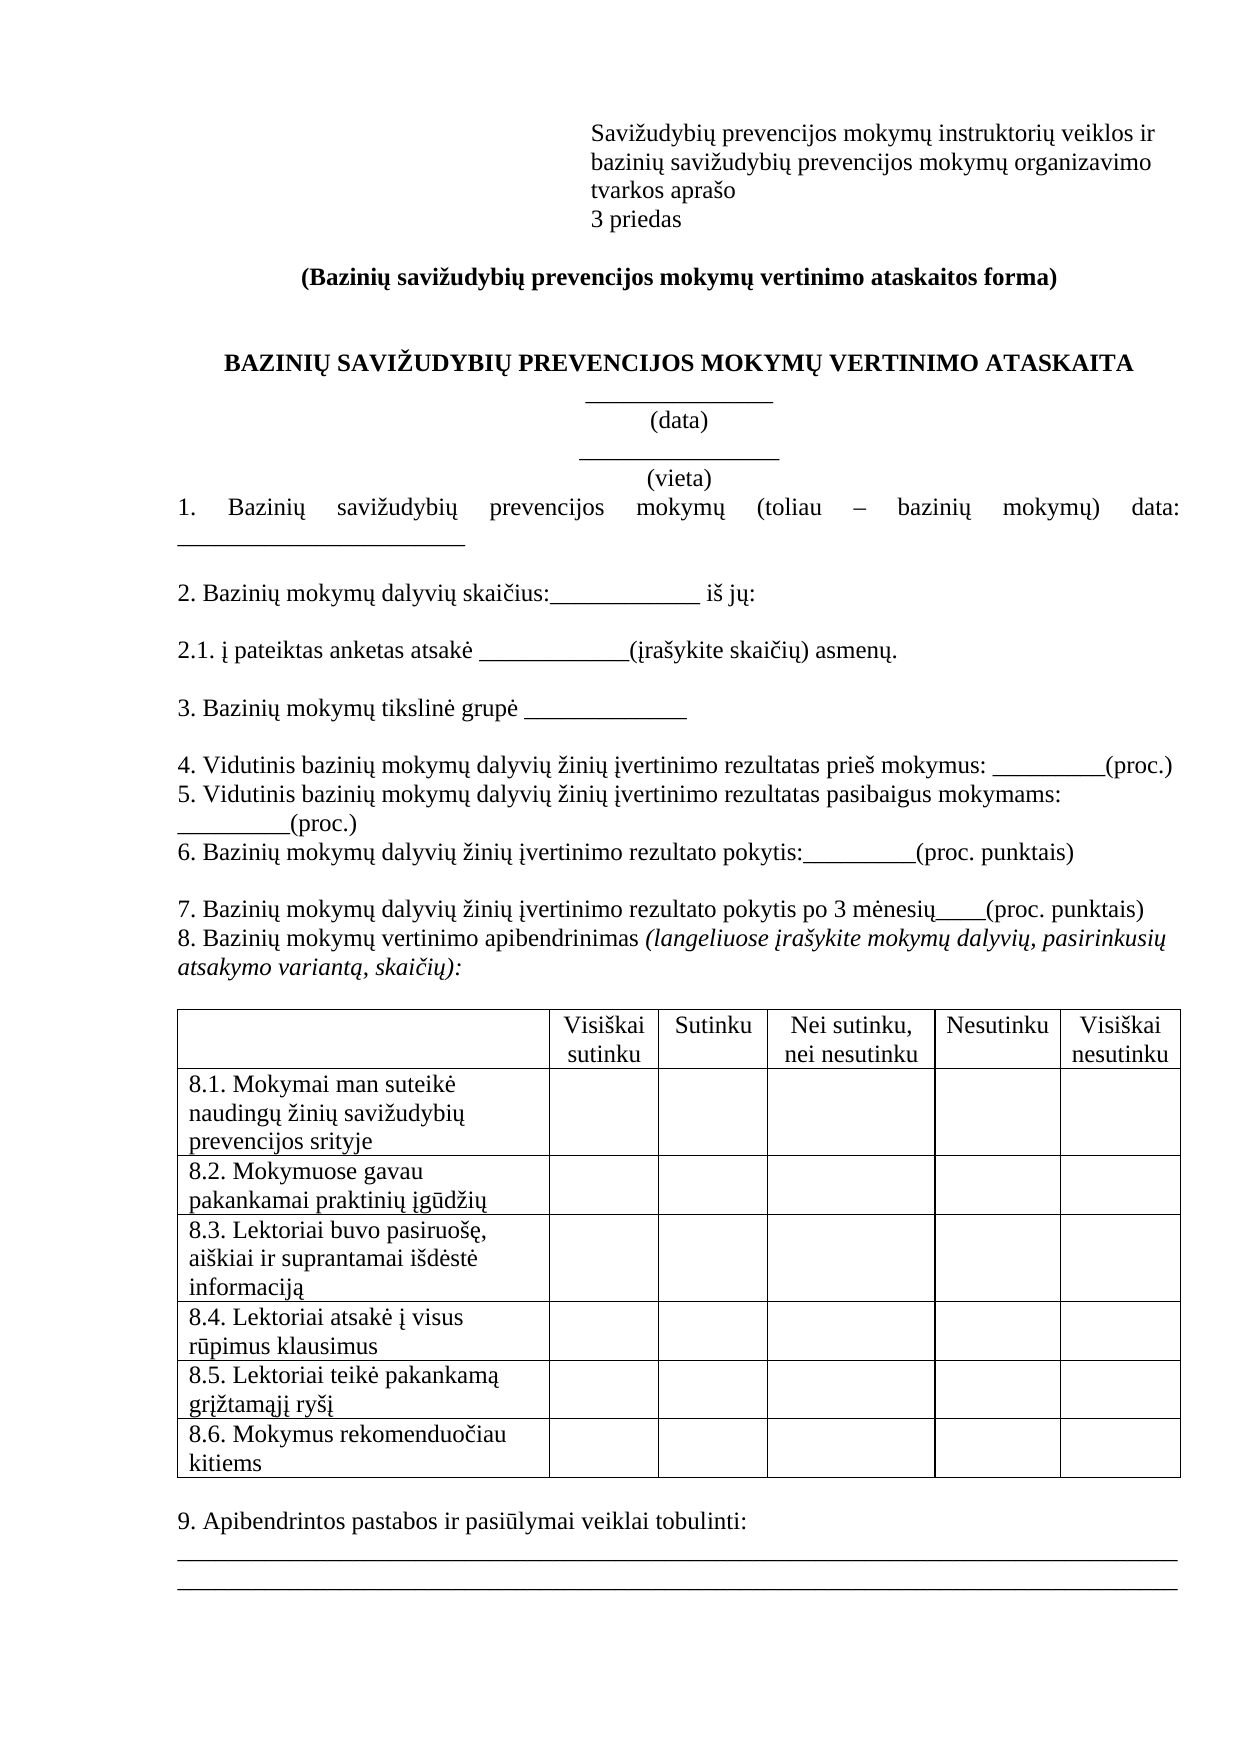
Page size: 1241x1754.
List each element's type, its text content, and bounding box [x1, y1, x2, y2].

text 3 priedas [177, 204, 1226, 233]
table_cell [659, 1302, 767, 1359]
table_cell 8.4. Lektoriai atsakė į visus rūpimus klausimus [178, 1302, 549, 1359]
table_cell 8.5. Lektoriai teikė pakankamą grįžtamąjį ryšį [178, 1361, 549, 1418]
table_cell [1061, 1215, 1180, 1301]
text 6. Bazinių mokymų dalyvių žinių įvertinimo rezultato pokytis:_________(proc. punktais) [177, 837, 1181, 866]
table_cell [1061, 1361, 1180, 1418]
table_cell [659, 1361, 767, 1418]
table_cell [550, 1361, 658, 1418]
table_header Visiškai nesutinku [1061, 1010, 1180, 1068]
text 2.1. į pateiktas anketas atsakė ____________(įrašykite skaičių) asmenų. [177, 636, 1181, 664]
text _______________ [177, 377, 1181, 406]
text (data) [177, 406, 1181, 434]
text Savižudybių prevencijos mokymų instruktorių veiklos ir [177, 118, 1226, 147]
table_cell [550, 1302, 658, 1359]
table_cell [936, 1069, 1060, 1155]
text 5. Vidutinis bazinių mokymų dalyvių žinių įvertinimo rezultatas pasibaigus mokymams: _________(proc.) [177, 779, 1181, 837]
table_cell [936, 1361, 1060, 1418]
table_cell [550, 1156, 658, 1214]
table_cell [936, 1419, 1060, 1477]
text ________________________________________________________________________________ [177, 1564, 1181, 1593]
table_cell [768, 1069, 934, 1155]
table_cell 8.1. Mokymai man suteikė naudingų žinių savižudybių prevencijos srityje [178, 1069, 549, 1155]
table_header Nei sutinku, nei nesutinku [768, 1010, 934, 1068]
table_cell [659, 1156, 767, 1214]
table_cell [1061, 1069, 1180, 1155]
table_cell [1061, 1419, 1180, 1477]
table_cell [550, 1215, 658, 1301]
table_header Sutinku [659, 1010, 767, 1068]
table_header Visiškai sutinku [550, 1010, 658, 1068]
text bazinių savižudybių prevencijos mokymų organizavimo [177, 147, 1226, 176]
table_cell 8.6. Mokymus rekomenduočiau kitiems [178, 1419, 549, 1477]
table_cell [550, 1069, 658, 1155]
table_cell [1061, 1156, 1180, 1214]
table_cell [659, 1069, 767, 1155]
text 3. Bazinių mokymų tikslinė grupė _____________ [177, 693, 1181, 722]
table_cell [1061, 1302, 1180, 1359]
table_cell [936, 1156, 1060, 1214]
text (Bazinių savižudybių prevencijos mokymų vertinimo ataskaitos forma) [177, 262, 1181, 291]
text 9. Apibendrintos pastabos ir pasiūlymai veiklai tobulinti: [177, 1506, 1181, 1535]
table_cell 8.2. Mokymuose gavau pakankamai praktinių įgūdžių [178, 1156, 549, 1214]
table_cell [936, 1302, 1060, 1359]
table_header Nesutinku [936, 1010, 1060, 1068]
table_cell [936, 1215, 1060, 1301]
text 1. Bazinių savižudybių prevencijos mokymų (toliau – bazinių mokymų) data: _______________________ [177, 492, 1181, 549]
text 8. Bazinių mokymų vertinimo apibendrinimas (langeliuose įrašykite mokymų dalyvių, pasirinkusių atsakymo variantą, skaičių): [177, 923, 1181, 981]
text (vieta) [177, 463, 1181, 492]
text BAZINIŲ SAVIŽUDYBIŲ PREVENCIJOS MOKYMŲ VERTINIMO ATASKAITA [177, 348, 1181, 377]
table_cell [768, 1361, 934, 1418]
table_cell [768, 1419, 934, 1477]
text tvarkos aprašo [177, 176, 1226, 204]
text ________________________________________________________________________________ [177, 1535, 1181, 1564]
table_cell [768, 1156, 934, 1214]
table_header [178, 1010, 549, 1068]
table_cell [659, 1419, 767, 1477]
text ________________ [177, 434, 1181, 463]
table_cell [768, 1215, 934, 1301]
text 4. Vidutinis bazinių mokymų dalyvių žinių įvertinimo rezultatas prieš mokymus: _________(proc.) [177, 751, 1181, 779]
text 7. Bazinių mokymų dalyvių žinių įvertinimo rezultato pokytis po 3 mėnesių____(proc. punktais) [177, 894, 1181, 923]
table_cell [768, 1302, 934, 1359]
table_cell 8.3. Lektoriai buvo pasiruošę, aiškiai ir suprantamai išdėstė informaciją [178, 1215, 549, 1301]
text 2. Bazinių mokymų dalyvių skaičius:____________ iš jų: [177, 578, 1181, 607]
table_cell [659, 1215, 767, 1301]
table_cell [550, 1419, 658, 1477]
